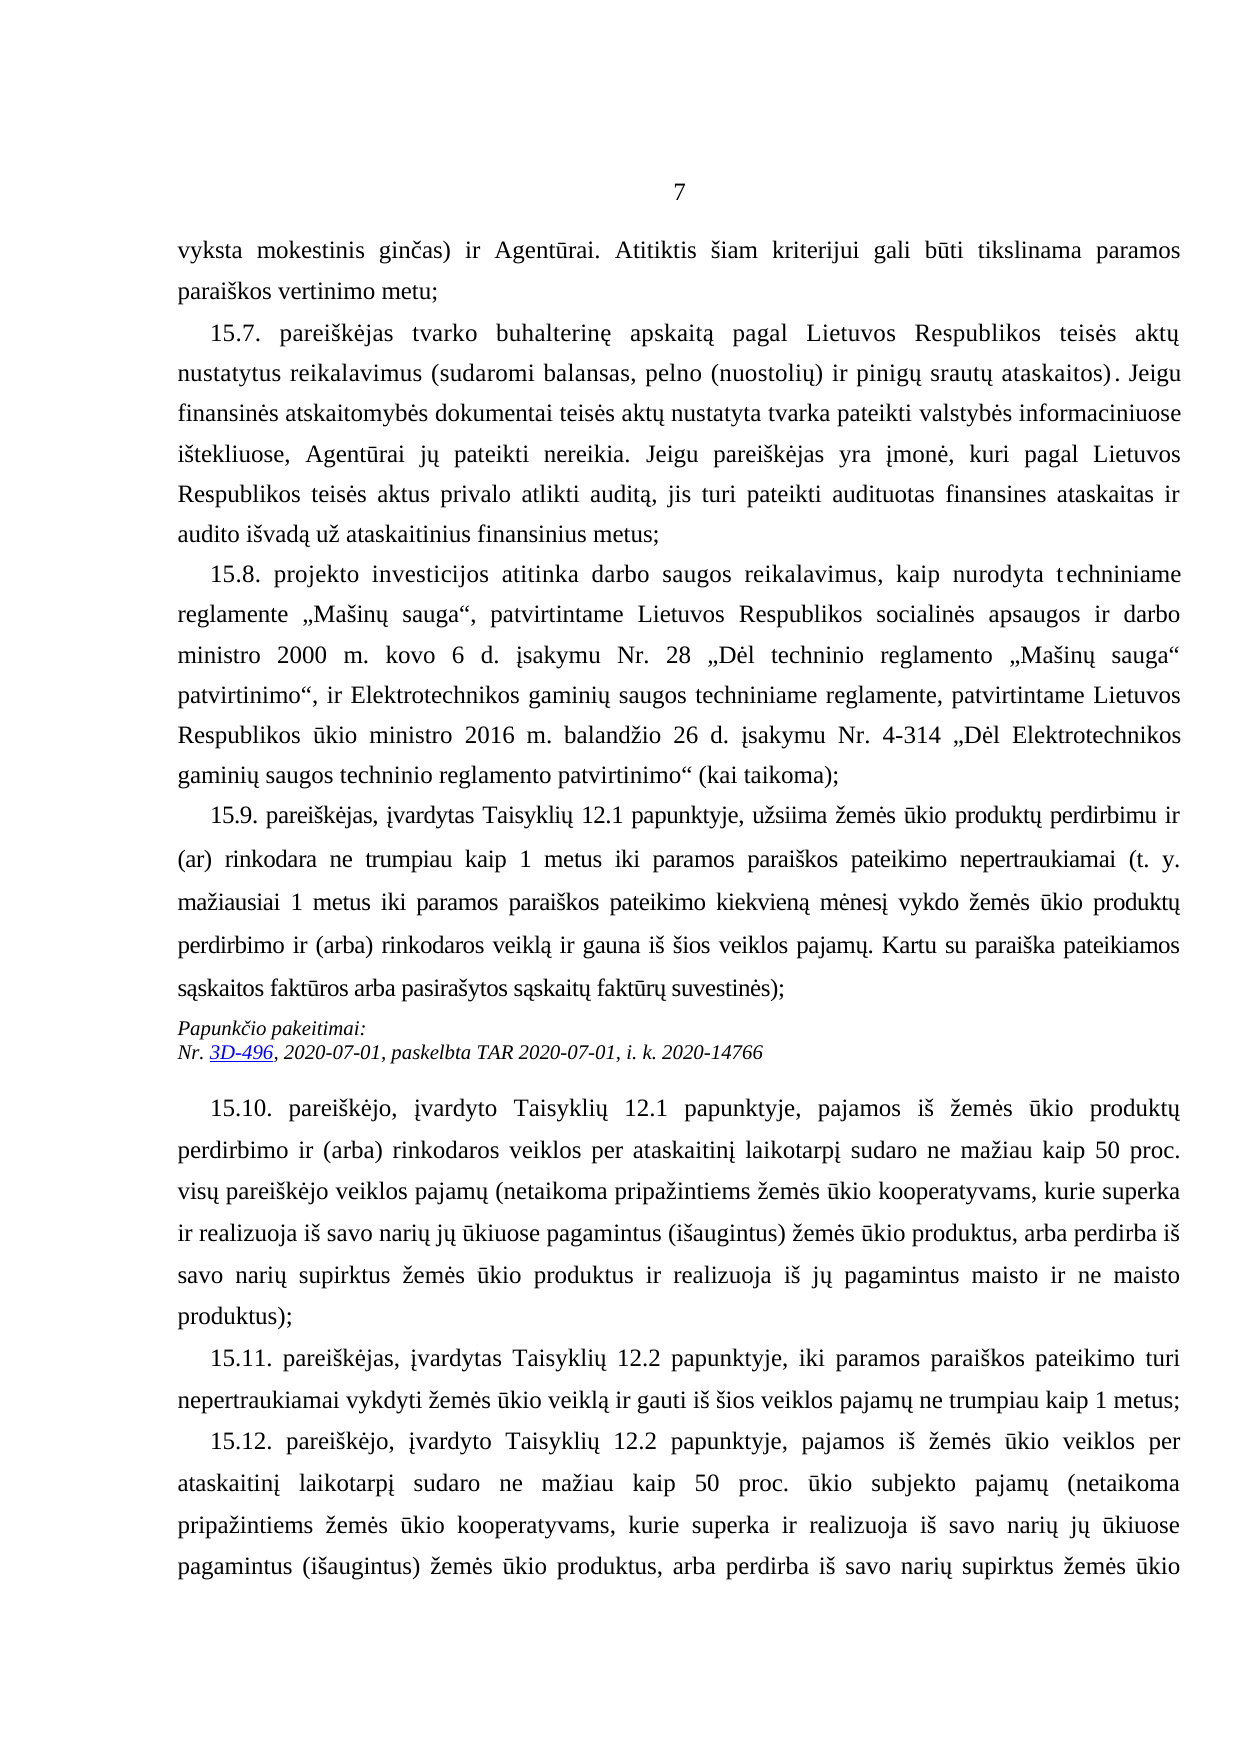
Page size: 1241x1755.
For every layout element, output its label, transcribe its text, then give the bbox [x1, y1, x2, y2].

text Nr. 3D-496, 2020-07-01, paskelbta TAR 2020-07-01, i. k. 2020-14766 [177, 1040, 1181, 1064]
text 15.7. pareiškėjas tvarko buhalterinę apskaitą pagal Lietuvos Respublikos teisės aktų nustatytus reikalavimus (sudaromi balansas, pelno (nuostolių) ir pinigų srautų ataskaitos). Jeigu finansinės atskaitomybės dokumentai teisės aktų nustatyta tvarka pateikti valstybės informaciniuose ištekliuose, Agentūrai jų pateikti nereikia. Jeigu pareiškėjas yra įmonė, kuri pagal Lietuvos Respublikos teisės aktus privalo atlikti auditą, jis turi pateikti audituotas finansines ataskaitas ir audito išvadą už ataskaitinius finansinius metus; [177, 318, 1181, 548]
text vyksta mokestinis ginčas) ir Agentūrai. Atitiktis šiam kriterijui gali būti tikslinama paramos paraiškos vertinimo metu; [177, 235, 1181, 305]
text 15.12. pareiškėjo, įvardyto Taisyklių 12.2 papunktyje, pajamos iš žemės ūkio veiklos per ataskaitinį laikotarpį sudaro ne mažiau kaip 50 proc. ūkio subjekto pajamų (netaikoma pripažintiems žemės ūkio kooperatyvams, kurie superka ir realizuoja iš savo narių jų ūkiuose pagamintus (išaugintus) žemės ūkio produktus, arba perdirba iš savo narių supirktus žemės ūkio [177, 1426, 1181, 1580]
text 15.10. pareiškėjo, įvardyto Taisyklių 12.1 papunktyje, pajamos iš žemės ūkio produktų perdirbimo ir (arba) rinkodaros veiklos per ataskaitinį laikotarpį sudaro ne mažiau kaip 50 proc. visų pareiškėjo veiklos pajamų (netaikoma pripažintiems žemės ūkio kooperatyvams, kurie superka ir realizuoja iš savo narių jų ūkiuose pagamintus (išaugintus) žemės ūkio produktus, arba perdirba iš savo narių supirktus žemės ūkio produktus ir realizuoja iš jų pagamintus maisto ir ne maisto produktus); [177, 1093, 1181, 1330]
text Papunkčio pakeitimai: [177, 1016, 1181, 1040]
text 15.11. pareiškėjas, įvardytas Taisyklių 12.2 papunktyje, iki paramos paraiškos pateikimo turi nepertraukiamai vykdyti žemės ūkio veiklą ir gauti iš šios veiklos pajamų ne trumpiau kaip 1 metus; [177, 1343, 1181, 1413]
text 15.8. projekto investicijos atitinka darbo saugos reikalavimus, kaip nurodyta techniniame reglamente „Mašinų sauga“, patvirtintame Lietuvos Respublikos socialinės apsaugos ir darbo ministro 2000 m. kovo 6 d. įsakymu Nr. 28 „Dėl techninio reglamento „Mašinų sauga“ patvirtinimo“, ir Elektrotechnikos gaminių saugos techniniame reglamente, patvirtintame Lietuvos Respublikos ūkio ministro 2016 m. balandžio 26 d. įsakymu Nr. 4-314 „Dėl Elektrotechnikos gaminių saugos techninio reglamento patvirtinimo“ (kai taikoma); [177, 559, 1181, 789]
text 15.9. pareiškėjas, įvardytas Taisyklių 12.1 papunktyje, užsiima žemės ūkio produktų perdirbimu ir (ar) rinkodara ne trumpiau kaip 1 metus iki paramos paraiškos pateikimo nepertraukiamai (t. y. mažiausiai 1 metus iki paramos paraiškos pateikimo kiekvieną mėnesį vykdo žemės ūkio produktų perdirbimo ir (arba) rinkodaros veiklą ir gauna iš šios veiklos pajamų. Kartu su paraiška pateikiamos sąskaitos faktūros arba pasirašytos sąskaitų faktūrų suvestinės); [177, 801, 1181, 1002]
